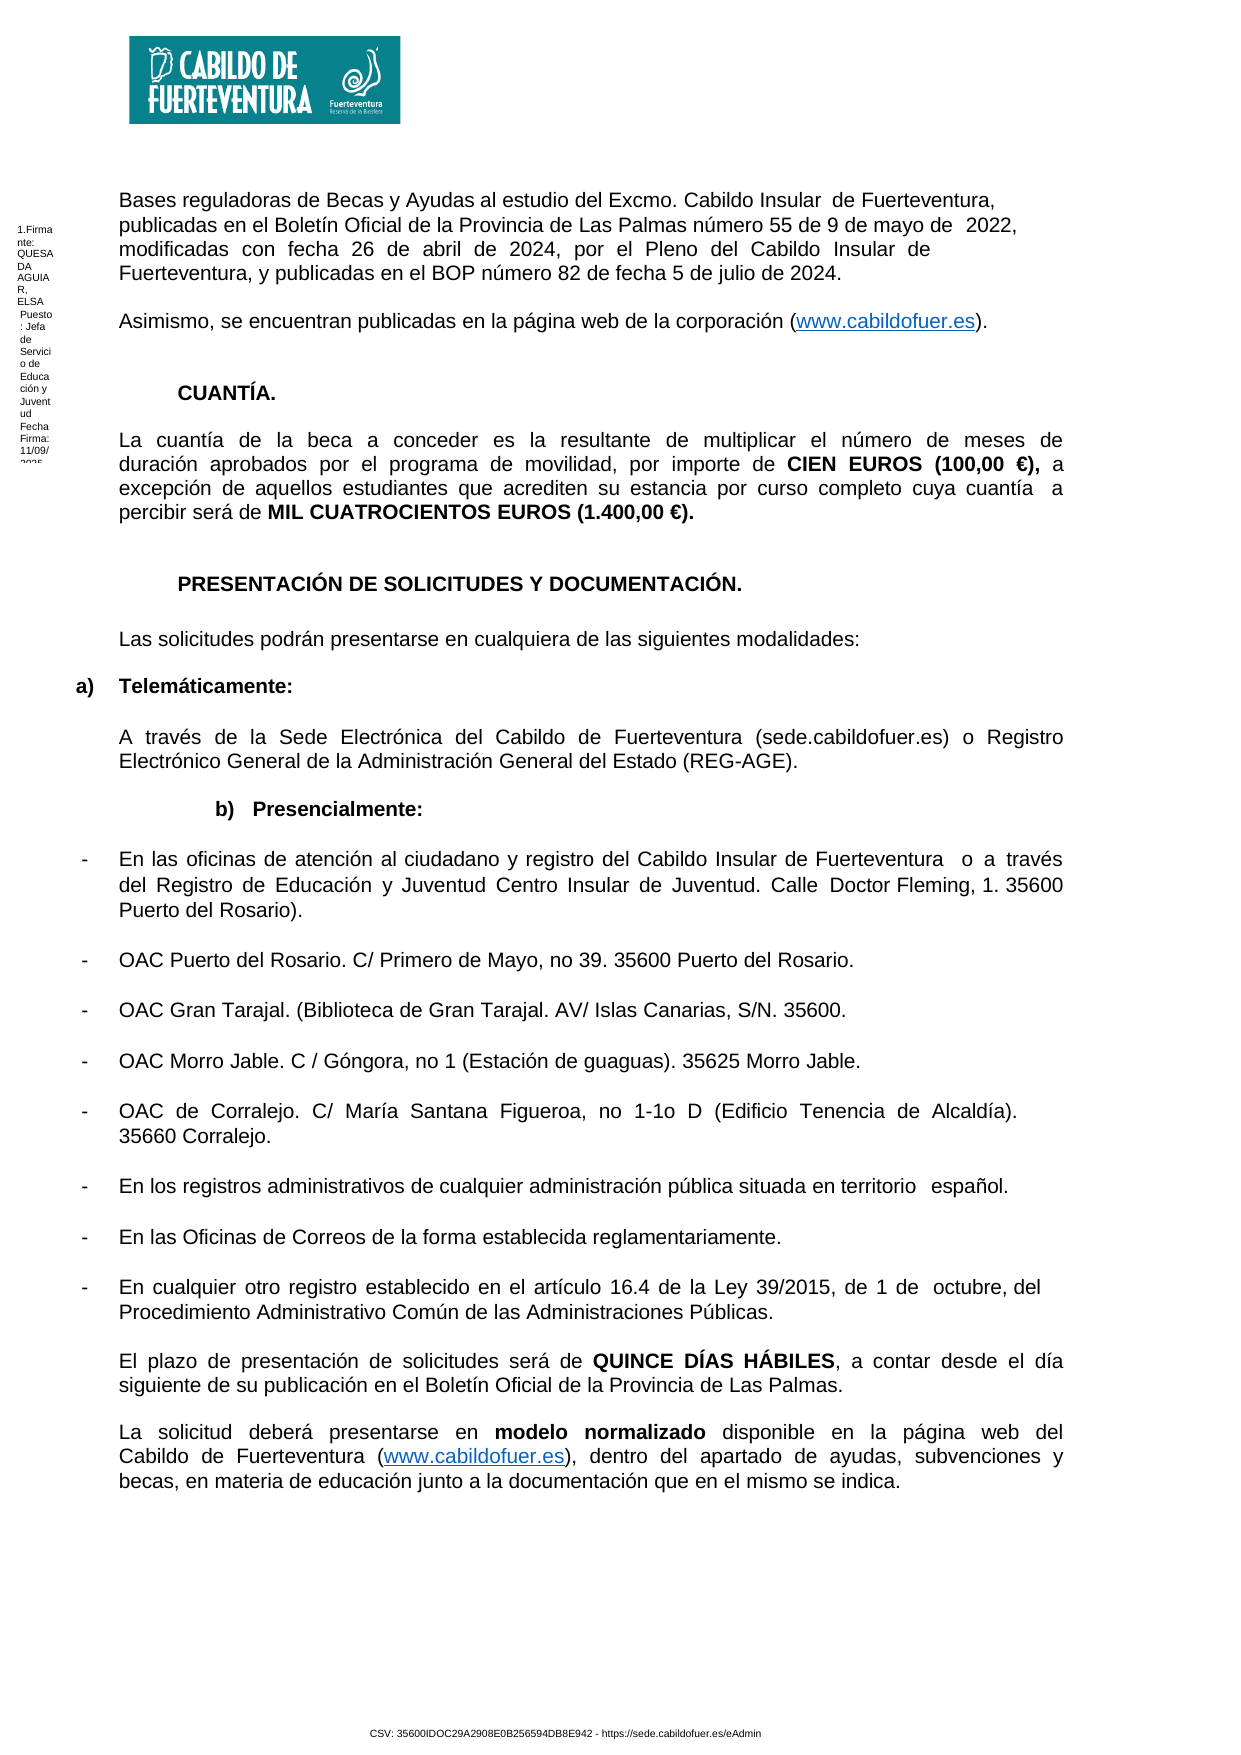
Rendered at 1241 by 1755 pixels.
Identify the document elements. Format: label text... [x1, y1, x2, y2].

list En los registros administrativos de cualquier administración pública situada en territorio español. [81, 1174, 1064, 1198]
text Las solicitudes podrán presentarse en cualquiera de las siguientes modalidades: [119, 627, 1241, 651]
list OAC Gran Tarajal. (Biblioteca de Gran Tarajal. AV/ Islas Canarias, S/N. 35600. [81, 998, 1241, 1022]
subtitle CUANTÍA. [177, 380, 1241, 404]
text La cuantía de la beca a conceder es la resultante de multiplicar el número de meses de duración aprobados por el programa de movilidad, por importe de CIEN EUROS (100,00 €), a excepción de aquellos estudiantes que acrediten su estancia por curso completo cuya cuantía a percibir será de MIL CUATROCIENTOS EUROS (1.400,00 €). [119, 429, 1064, 524]
text Asimismo, se encuentran publicadas en la página web de la corporación (www.cabildofuer.es). [119, 309, 1241, 333]
text 1.Firmante: QUESADA AGUIAR, ELSA [17, 224, 54, 308]
list OAC Puerto del Rosario. C/ Primero de Mayo, no 39. 35600 Puerto del Rosario. [81, 948, 1241, 972]
text Puesto: Jefa de Servicio de Educación y Juventud Fecha Firma: 11/09/2025 10:05:02 [20, 308, 53, 463]
text Bases reguladoras de Becas y Ayudas al estudio del Excmo. Cabildo Insular de Fuerteventura, publicadas en el Boletín Oficial de la Provincia de Las Palmas número 55 de 9 de mayo de 2022, modificadas con fecha 26 de abril de 2024, por el Pleno del Cabildo Insular de Fuerteventura, y publicadas en el BOP número 82 de fecha 5 de julio de 2024. [119, 188, 1055, 285]
list En las oficinas de atención al ciudadano y registro del Cabildo Insular de Fuerteventura o a través del Registro de Educación y Juventud Centro Insular de Juventud. Calle Doctor Fleming, 1. 35600 Puerto del Rosario). [81, 847, 1064, 921]
list Presencialmente: [215, 797, 1241, 821]
text El plazo de presentación de solicitudes será de QUINCE DÍAS HÁBILES, a contar desde el día siguiente de su publicación en el Boletín Oficial de la Provincia de Las Palmas. [119, 1349, 1064, 1397]
list OAC Morro Jable. C / Góngora, no 1 (Estación de guaguas). 35625 Morro Jable. [81, 1048, 1241, 1072]
list En cualquier otro registro establecido en el artículo 16.4 de la Ley 39/2015, de 1 de octubre, del Procedimiento Administrativo Común de las Administraciones Públicas. [81, 1275, 1055, 1324]
list OAC de Corralejo. C/ María Santana Figueroa, no 1-1o D (Edificio Tenencia de Alcaldía). 35660 Corralejo. [81, 1099, 1055, 1148]
list En las Oficinas de Correos de la forma establecida reglamentariamente. [81, 1224, 1241, 1248]
text A través de la Sede Electrónica del Cabildo de Fuerteventura (sede.cabildofuer.es) o Registro Electrónico General de la Administración General del Estado (REG-AGE). [119, 725, 1064, 773]
subtitle PRESENTACIÓN DE SOLICITUDES Y DOCUMENTACIÓN. [177, 572, 1241, 596]
list Telemáticamente: [76, 674, 1241, 698]
text La solicitud deberá presentarse en modelo normalizado disponible en la página web del Cabildo de Fuerteventura (www.cabildofuer.es), dentro del apartado de ayudas, subvenciones y becas, en materia de educación junto a la documentación que en el mismo se indica. [119, 1420, 1064, 1492]
